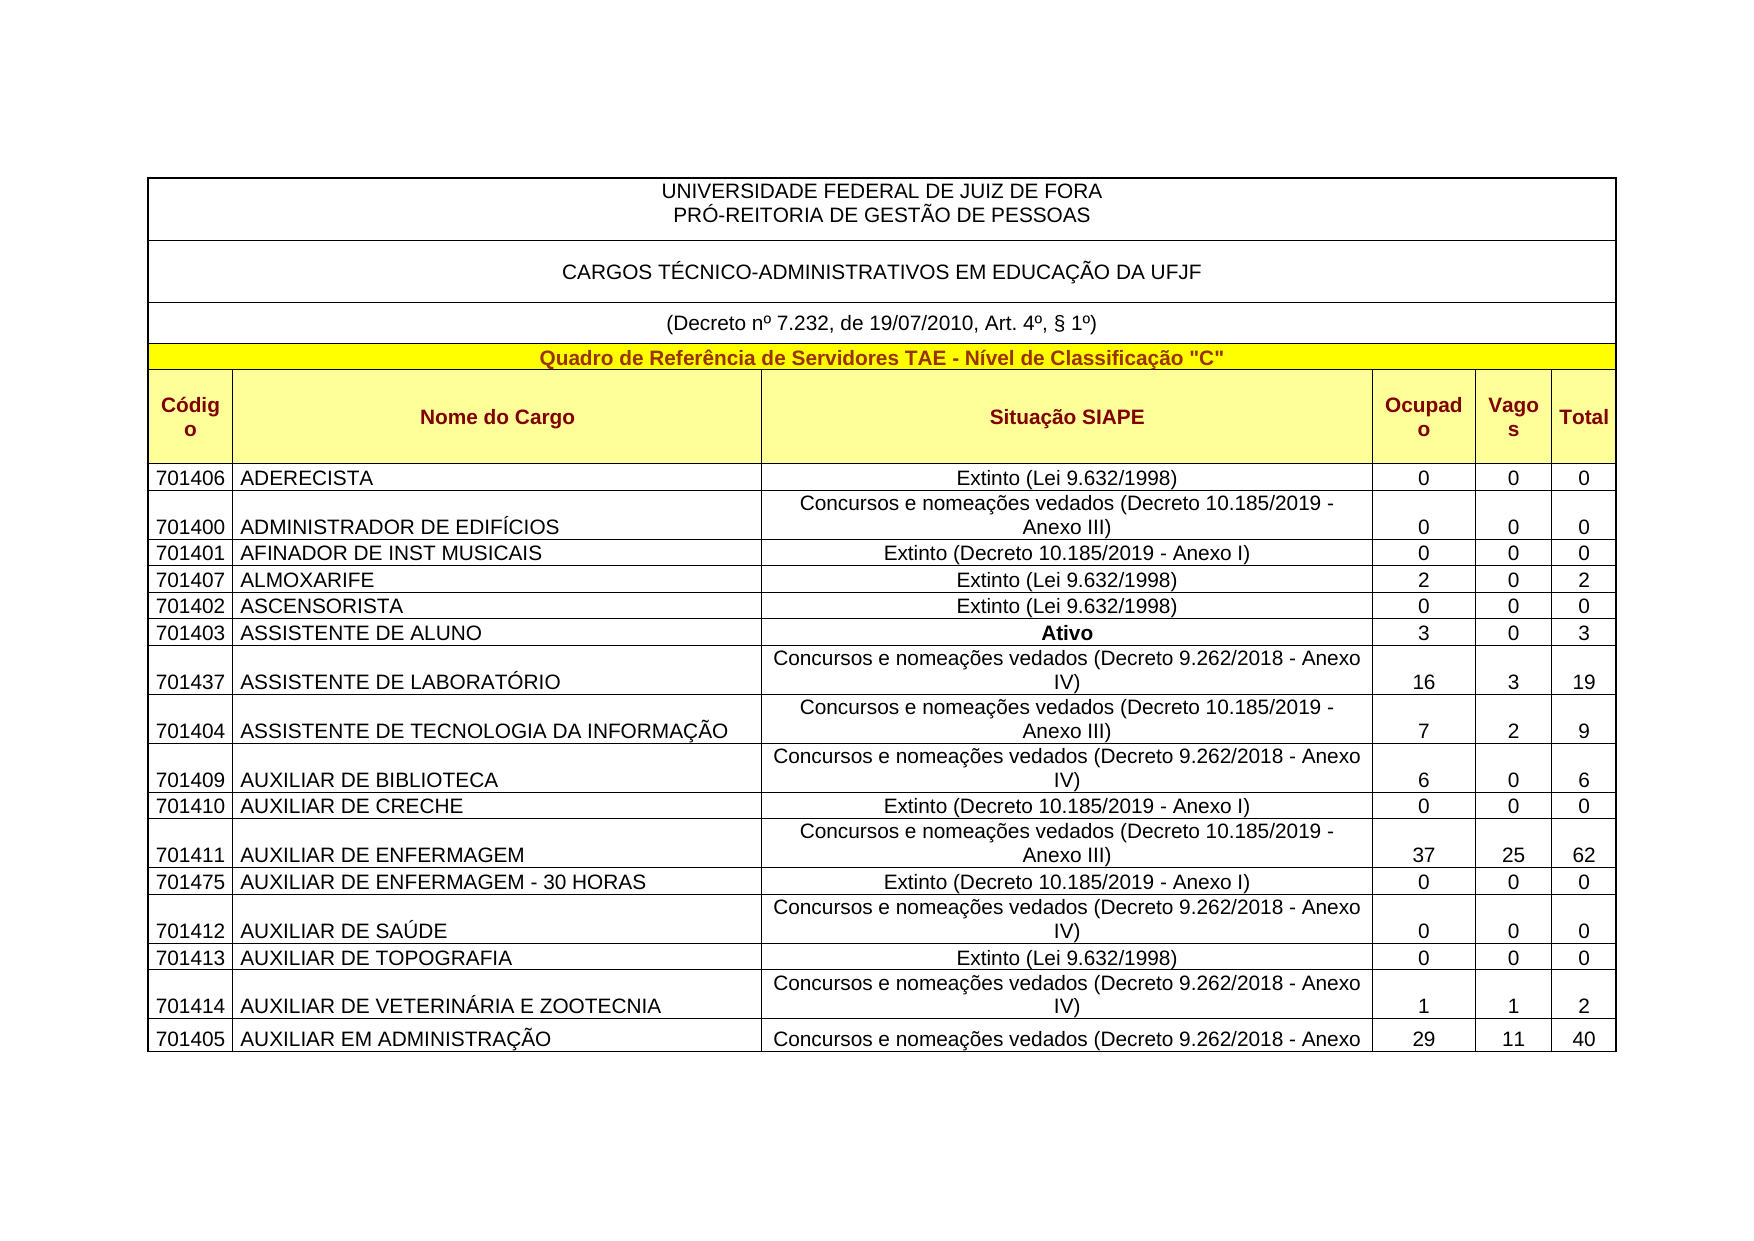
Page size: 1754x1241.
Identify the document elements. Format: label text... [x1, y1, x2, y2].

table_cell 2 [1373, 566, 1475, 592]
table_cell 0 [1373, 944, 1475, 969]
table_cell 16 [1373, 646, 1475, 694]
table_cell 701402 [149, 593, 232, 618]
table_cell AUXILIAR DE SAÚDE [233, 895, 761, 943]
table_cell ASSISTENTE DE ALUNO [233, 619, 761, 645]
table_cell 701414 [149, 970, 232, 1018]
table_cell 0 [1373, 491, 1475, 539]
table_cell 0 [1552, 593, 1615, 618]
table_cell ADERECISTA [233, 464, 761, 490]
table_cell Total [1552, 370, 1615, 463]
table_cell 701412 [149, 895, 232, 943]
table_cell 1 [1373, 970, 1475, 1018]
table_cell 701409 [149, 744, 232, 792]
table_cell AUXILIAR DE BIBLIOTECA [233, 744, 761, 792]
table_cell Extinto (Lei 9.632/1998) [762, 944, 1372, 969]
table_cell Extinto (Decreto 10.185/2019 - Anexo I) [762, 540, 1372, 565]
table_cell Extinto (Decreto 10.185/2019 - Anexo I) [762, 868, 1372, 894]
table_cell 2 [1552, 566, 1615, 592]
table_cell Concursos e nomeações vedados (Decreto 10.185/2019 - Anexo III) [762, 695, 1372, 743]
table_cell 0 [1373, 464, 1475, 490]
table_cell 40 [1552, 1019, 1615, 1051]
table_cell 0 [1552, 944, 1615, 969]
table_cell Concursos e nomeações vedados (Decreto 9.262/2018 - Anexo IV) [762, 895, 1372, 943]
table_cell AUXILIAR DE ENFERMAGEM [233, 819, 761, 867]
table_cell AFINADOR DE INST MUSICAIS [233, 540, 761, 565]
table_cell 0 [1373, 540, 1475, 565]
table_cell ASSISTENTE DE LABORATÓRIO [233, 646, 761, 694]
table_cell ADMINISTRADOR DE EDIFÍCIOS [233, 491, 761, 539]
table_cell Extinto (Lei 9.632/1998) [762, 464, 1372, 490]
table_cell 3 [1476, 646, 1551, 694]
table_cell 701475 [149, 868, 232, 894]
table_cell AUXILIAR DE ENFERMAGEM - 30 HORAS [233, 868, 761, 894]
table_cell 701411 [149, 819, 232, 867]
table_cell 701401 [149, 540, 232, 565]
table_cell 0 [1373, 793, 1475, 818]
table_cell 0 [1476, 540, 1551, 565]
table_cell 701406 [149, 464, 232, 490]
table_cell 0 [1373, 868, 1475, 894]
table_cell 0 [1552, 895, 1615, 943]
table_cell 11 [1476, 1019, 1551, 1051]
table_cell Concursos e nomeações vedados (Decreto 9.262/2018 - Anexo [762, 1019, 1372, 1051]
table_cell 6 [1552, 744, 1615, 792]
table_cell Extinto (Lei 9.632/1998) [762, 566, 1372, 592]
table_cell 0 [1552, 868, 1615, 894]
table_cell Concursos e nomeações vedados (Decreto 9.262/2018 - Anexo IV) [762, 970, 1372, 1018]
table_cell AUXILIAR EM ADMINISTRAÇÃO [233, 1019, 761, 1051]
table_cell 0 [1476, 491, 1551, 539]
table_cell Quadro de Referência de Servidores TAE - Nível de Classificação "C" [149, 344, 1615, 369]
table_cell 1 [1476, 970, 1551, 1018]
table_cell 701400 [149, 491, 232, 539]
table_cell Situação SIAPE [762, 370, 1372, 463]
table_cell 701407 [149, 566, 232, 592]
table_cell Concursos e nomeações vedados (Decreto 9.262/2018 - Anexo IV) [762, 744, 1372, 792]
table_cell ALMOXARIFE [233, 566, 761, 592]
table_cell 2 [1552, 970, 1615, 1018]
table_cell Ocupado [1373, 370, 1475, 463]
table_cell 701410 [149, 793, 232, 818]
table_cell 0 [1476, 464, 1551, 490]
table_cell 7 [1373, 695, 1475, 743]
table_cell 0 [1552, 464, 1615, 490]
table_cell Extinto (Decreto 10.185/2019 - Anexo I) [762, 793, 1372, 818]
table_cell 0 [1552, 491, 1615, 539]
table_cell 701413 [149, 944, 232, 969]
table_cell 0 [1476, 619, 1551, 645]
table_cell Concursos e nomeações vedados (Decreto 10.185/2019 - Anexo III) [762, 819, 1372, 867]
table_cell 25 [1476, 819, 1551, 867]
table_cell 0 [1476, 593, 1551, 618]
table_cell 2 [1476, 695, 1551, 743]
table_cell (Decreto nº 7.232, de 19/07/2010, Art. 4º, § 1º) [149, 303, 1615, 343]
table_cell Vagos [1476, 370, 1551, 463]
table_cell 37 [1373, 819, 1475, 867]
table_cell 6 [1373, 744, 1475, 792]
table_cell Código [149, 370, 232, 463]
table_cell 0 [1552, 540, 1615, 565]
table_cell 19 [1552, 646, 1615, 694]
table_cell 701403 [149, 619, 232, 645]
table_cell 3 [1552, 619, 1615, 645]
table_cell 9 [1552, 695, 1615, 743]
table_cell 701437 [149, 646, 232, 694]
table_cell AUXILIAR DE VETERINÁRIA E ZOOTECNIA [233, 970, 761, 1018]
table_cell 0 [1552, 793, 1615, 818]
table_cell 0 [1373, 593, 1475, 618]
table_cell Concursos e nomeações vedados (Decreto 10.185/2019 - Anexo III) [762, 491, 1372, 539]
table_cell AUXILIAR DE TOPOGRAFIA [233, 944, 761, 969]
table_cell 0 [1476, 895, 1551, 943]
table_cell 0 [1476, 744, 1551, 792]
table_cell Nome do Cargo [233, 370, 761, 463]
table_cell 3 [1373, 619, 1475, 645]
table_cell 62 [1552, 819, 1615, 867]
table_cell 0 [1476, 566, 1551, 592]
table_header UNIVERSIDADE FEDERAL DE JUIZ DE FORA PRÓ-REITORIA DE GESTÃO DE PESSOAS [149, 179, 1615, 240]
table_cell ASSISTENTE DE TECNOLOGIA DA INFORMAÇÃO [233, 695, 761, 743]
table_cell 0 [1476, 793, 1551, 818]
table_cell 29 [1373, 1019, 1475, 1051]
table_cell Concursos e nomeações vedados (Decreto 9.262/2018 - Anexo IV) [762, 646, 1372, 694]
table_cell ASCENSORISTA [233, 593, 761, 618]
table_cell Ativo [762, 619, 1372, 645]
table_cell 701405 [149, 1019, 232, 1051]
table_cell 0 [1373, 895, 1475, 943]
table_cell AUXILIAR DE CRECHE [233, 793, 761, 818]
table_cell 0 [1476, 868, 1551, 894]
table_cell CARGOS TÉCNICO-ADMINISTRATIVOS EM EDUCAÇÃO DA UFJF [149, 241, 1615, 302]
table_cell Extinto (Lei 9.632/1998) [762, 593, 1372, 618]
table_cell 701404 [149, 695, 232, 743]
table_cell 0 [1476, 944, 1551, 969]
